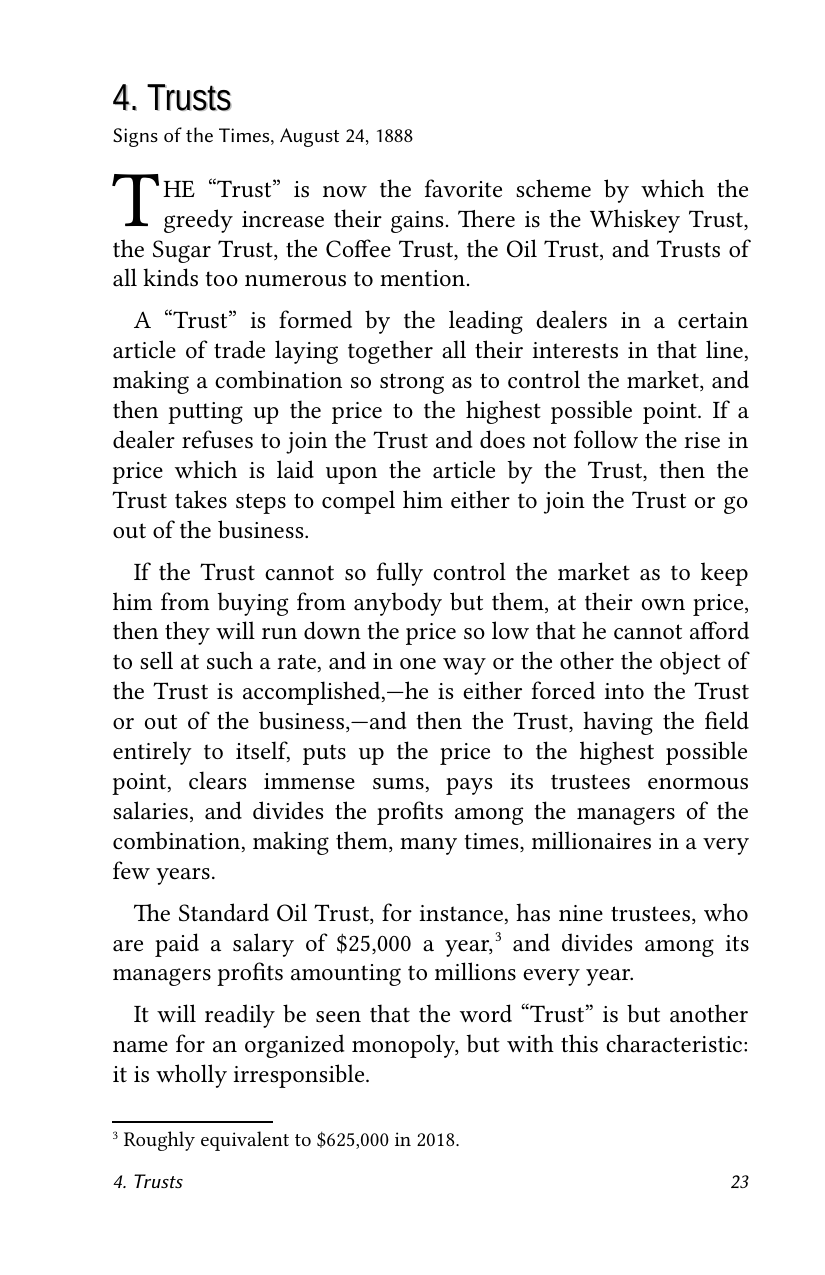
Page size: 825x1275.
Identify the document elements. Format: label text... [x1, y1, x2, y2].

text THE “Trust” is now the favorite scheme by which the greedy increase their gains. There is the Whiskey Trust, the Sugar Trust, the Coffee Trust, the Oil Trust, and Trusts of all kinds too numerous to mention. [112, 175, 750, 293]
title Trusts [112, 75, 750, 118]
text Signs of the Times, August 24, 1888 [112, 124, 750, 148]
text A “Trust” is formed by the leading dealers in a certain article of trade laying together all their interests in that line, making a combination so strong as to control the market, and then putting up the price to the highest possible point. If a dealer refuses to join the Trust and does not follow the rise in price which is laid upon the article by the Trust, then the Trust takes steps to compel him either to join the Trust or go out of the business. [112, 306, 750, 544]
text It will readily be seen that the word “Trust” is but another name for an organized monopoly, but with this characteristic: it is wholly irresponsible. [112, 1000, 750, 1089]
text If the Trust cannot so fully control the market as to keep him from buying from anybody but them, at their own price, then they will run down the price so low that he cannot afford to sell at such a rate, and in one way or the other the object of the Trust is accomplished,—he is either forced into the Trust or out of the business,—and then the Trust, having the field entirely to itself, puts up the price to the highest possible point, clears immense sums, pays its trustees enormous salaries, and divides the profits among the managers of the combination, making them, many times, millionaires in a very few years. [112, 558, 750, 885]
text The Standard Oil Trust, for instance, has nine trustees, who are paid a salary of $25,000 a year, and divides among its managers profits amounting to millions every year. [112, 899, 750, 987]
text Roughly equivalent to $625,000 in 2018. [112, 1128, 750, 1152]
